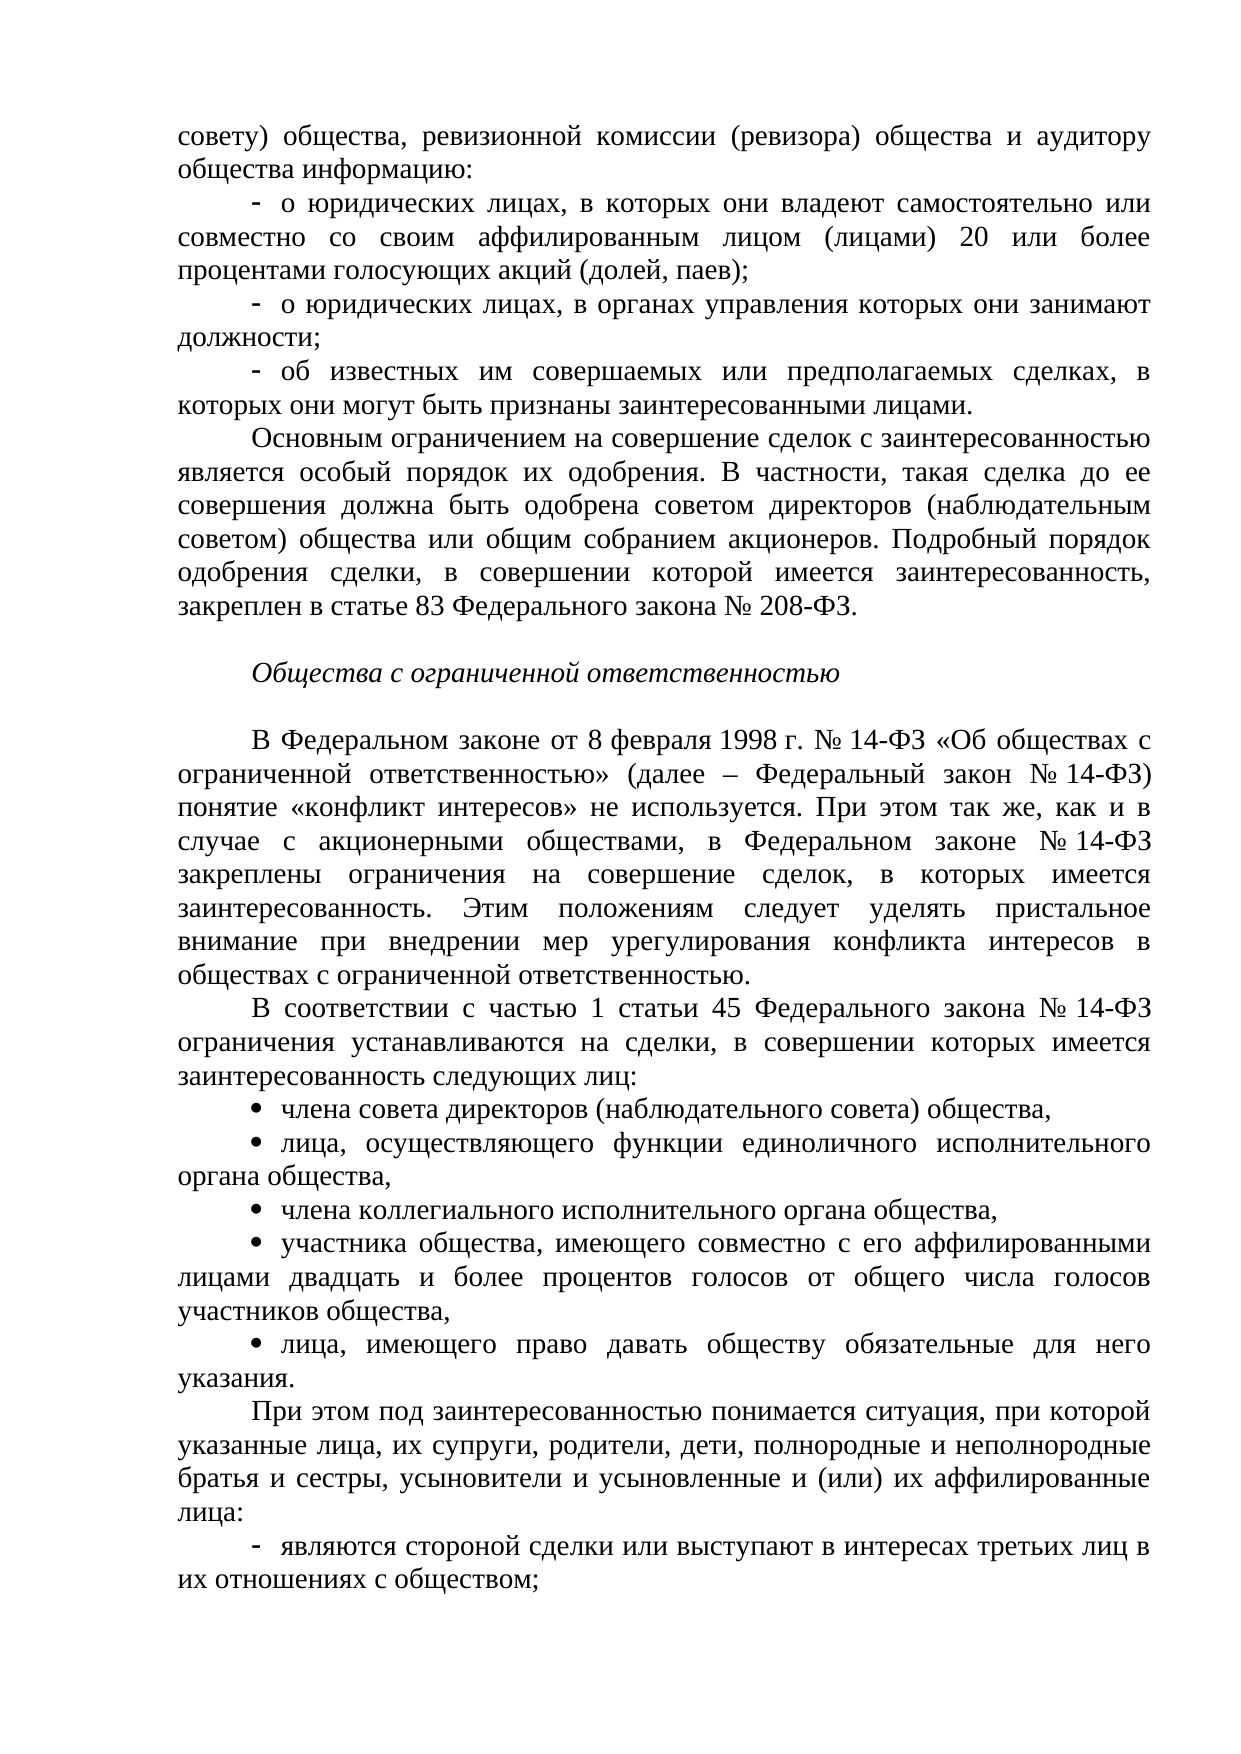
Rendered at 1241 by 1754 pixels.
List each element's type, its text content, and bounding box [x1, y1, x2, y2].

list члена коллегиального исполнительного органа общества, [177, 1192, 1152, 1226]
list лица, осуществляющего функции единоличного исполнительного органа общества, [177, 1125, 1152, 1192]
list о юридических лицах, в которых они владеют самостоятельно или совместно со своим аффилированным лицом (лицами) 20 или более процентами голосующих акций (долей, паев); [177, 185, 1152, 286]
list лица, имеющего право давать обществу обязательные для него указания. [177, 1326, 1152, 1393]
list члена совета директоров (наблюдательного совета) общества, [177, 1091, 1152, 1125]
text В соответствии с частью 1 статьи 45 Федерального закона № 14-ФЗ ограничения устанавливаются на сделки, в совершении которых имеется заинтересованность следующих лиц: [177, 991, 1152, 1091]
text В Федеральном законе от 8 февраля 1998 г. № 14-ФЗ «Об обществах с ограниченной ответственностью» (далее – Федеральный закон № 14-ФЗ) понятие «конфликт интересов» не используется. При этом так же, как и в случае с акционерными обществами, в Федеральном законе № 14-ФЗ закреплены ограничения на совершение сделок, в которых имеется заинтересованность. Этим положениям следует уделять пристальное внимание при внедрении мер урегулирования конфликта интересов в обществах с ограниченной ответственностью. [177, 722, 1152, 991]
list участника общества, имеющего совместно с его аффилированными лицами двадцать и более процентов голосов от общего числа голосов участников общества, [177, 1226, 1152, 1326]
text совету) общества, ревизионной комиссии (ревизора) общества и аудитору общества информацию: [177, 118, 1152, 185]
list о юридических лицах, в органах управления которых они занимают должности; [177, 286, 1152, 353]
list об известных им совершаемых или предполагаемых сделках, в которых они могут быть признаны заинтересованными лицами. [177, 353, 1152, 420]
text Основным ограничением на совершение сделок с заинтересованностью является особый порядок их одобрения. В частности, такая сделка до ее совершения должна быть одобрена советом директоров (наблюдательным советом) общества или общим собранием акционеров. Подробный порядок одобрения сделки, в совершении которой имеется заинтересованность, закреплен в статье 83 Федерального закона № 208-ФЗ. [177, 420, 1152, 622]
text При этом под заинтересованностью понимается ситуация, при которой указанные лица, их супруги, родители, дети, полнородные и неполнородные братья и сестры, усыновители и усыновленные и (или) их аффилированные лица: [177, 1393, 1152, 1528]
list являются стороной сделки или выступают в интересах третьих лиц в их отношениях с обществом; [177, 1528, 1152, 1595]
text Общества с ограниченной ответственностью [177, 655, 1152, 689]
